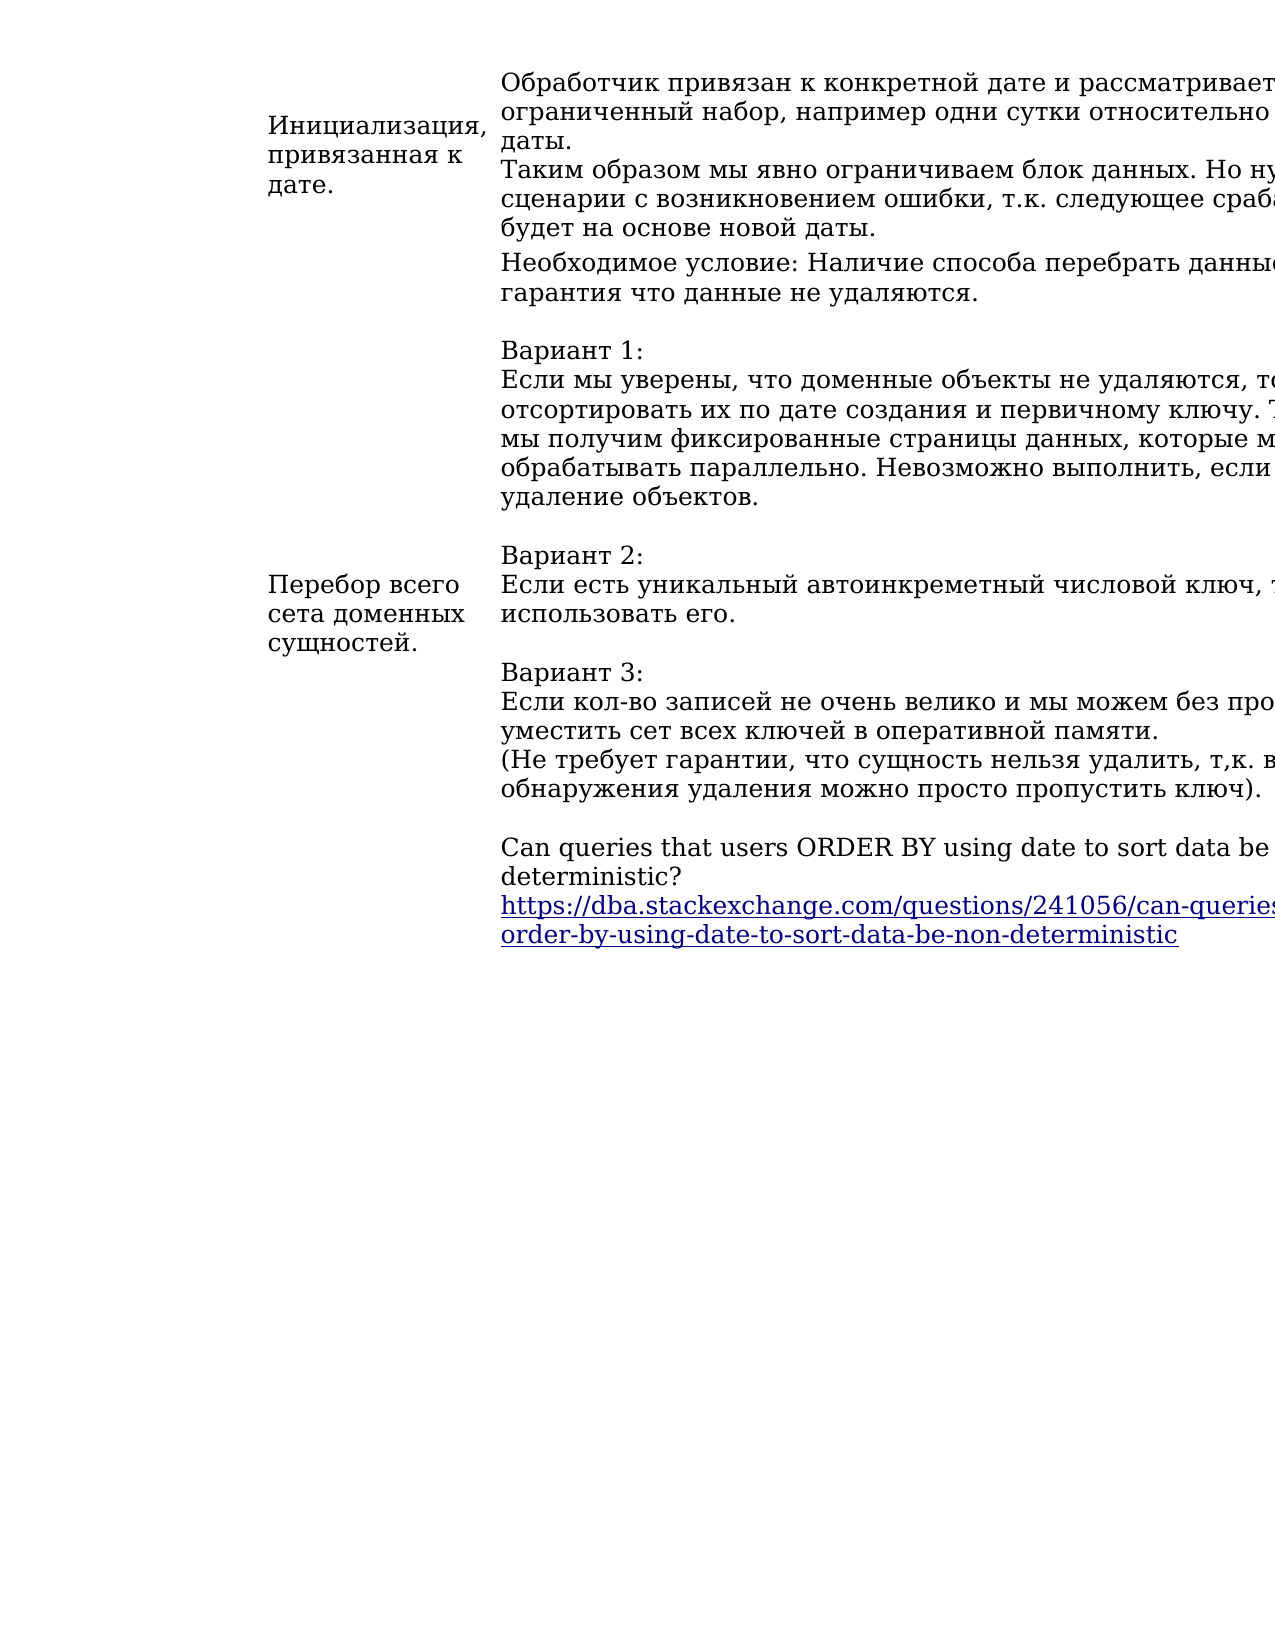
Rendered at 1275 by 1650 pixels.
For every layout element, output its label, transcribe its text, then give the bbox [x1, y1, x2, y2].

table_cell [136, 988, 1275, 1023]
table_cell [262, 62, 1275, 985]
table_header [136, 59, 1275, 988]
table_header [118, 59, 136, 988]
table_cell Перебор всего сета доменных сущностей. [265, 246, 497, 982]
table_cell Обработчик привязан к конкретной дате и рассматривает некоторый ограниченный набор, например одни сутки относительно указанной даты. Таким образом мы явно ограничиваем блок данных. Но нужно учесть сценарии с возникновением ошибки, т.к. следующее срабатывание уже будет на основе новой даты. [498, 65, 1275, 246]
table_cell [139, 62, 262, 985]
table_cell [118, 988, 136, 1023]
table_cell Инициализация, привязанная к дате. [265, 65, 497, 246]
table_cell Необходимое условие: Наличие способа перебрать данные батчами, гарантия что данные не удаляются. Вариант 1: Если мы уверены, что доменные объекты не удаляются, то мы можем отсортировать их по дате создания и первичному ключу. Таким образом мы получим фиксированные страницы данных, которые можно обрабатывать параллельно. Невозможно выполнить, если допускается удаление объектов. Вариант 2: Если есть уникальный автоинкреметный числовой ключ, то можно использовать его. Вариант 3: Если кол-во записей не очень велико и мы можем без проблем полностью уместить сет всех ключей в оперативной памяти. (Не требует гарантии, что сущность нельзя удалить, т,к. в случае обнаружения удаления можно просто пропустить ключ). Can queries that users ORDER BY using date to sort data be non deterministic? https://dba.stackexchange.com/questions/241056/can-queries-that-users-order-by-using-date-to-sort-data-be-non-deterministic [498, 246, 1275, 982]
